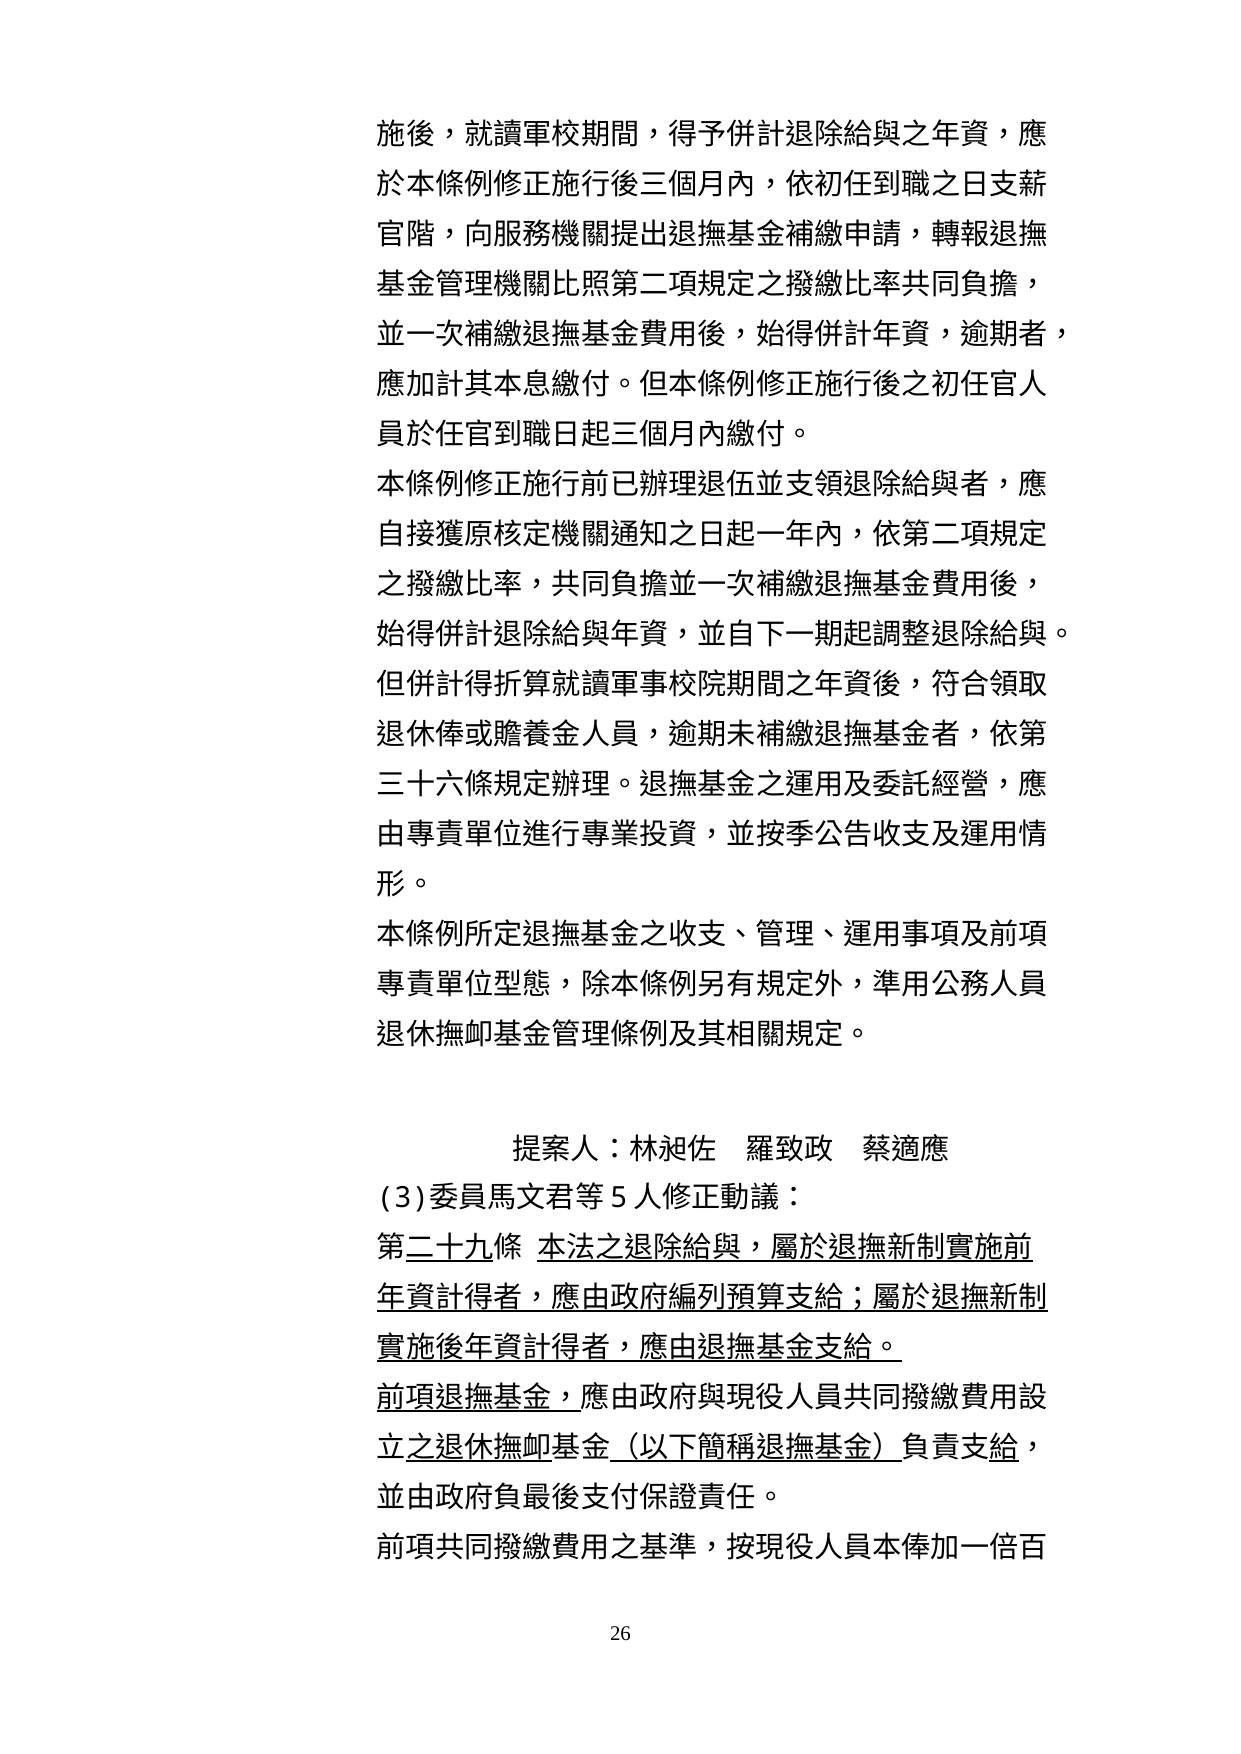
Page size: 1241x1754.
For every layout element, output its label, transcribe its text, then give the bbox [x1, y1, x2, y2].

text 軍官曾服士官或士兵役， 士官曾服士兵役，或配合國家安全需要而退伍執行特殊任務，或自退撫新制實施後，就讀軍校期間，得予併計退除給與之年資，應於本條例修正施行後三個月內，依初任到職之日支薪官階，向服務機關提出退撫基金補繳申請，轉報退撫基金管理機關比照第二項規定之撥繳比率共同負擔，並一次補繳退撫基金費用後，始得併計年資，逾期者，應加計其本息繳付。但本條例修正施行後之初任官人員於任官到職日起三個月內繳付。 [376, 105, 1053, 455]
text 前項共同撥繳費用之基準，按現役人員本俸加一倍百 [376, 1517, 1053, 1567]
text 第二十九條 本法之退除給與，屬於退撫新制實施前年資計得者，應由政府編列預算支給；屬於退撫新制實施後年資計得者，應由退撫基金支給。 [376, 1217, 1053, 1367]
text 本條例所定退撫基金之收支、管理、運用事項及前項專責單位型態，除本條例另有規定外，準用公務人員退休撫卹基金管理條例及其相關規定。 [376, 905, 1053, 1055]
text 提案人：林昶佐 羅致政 蔡適應 [512, 1105, 1053, 1167]
text 前項退撫基金，應由政府與現役人員共同撥繳費用設立之退休撫卹基金（以下簡稱退撫基金）負責支給，並由政府負最後支付保證責任。 [376, 1367, 1053, 1517]
text (3)委員馬文君等5人修正動議： [376, 1167, 1053, 1217]
text 本條例修正施行前已辦理退伍並支領退除給與者，應自接獲原核定機關通知之日起一年內，依第二項規定之撥繳比率，共同負擔並一次補繳退撫基金費用後，始得併計退除給與年資，並自下一期起調整退除給與。但併計得折算就讀軍事校院期間之年資後，符合領取退休俸或贍養金人員，逾期未補繳退撫基金者，依第三十六條規定辦理。退撫基金之運用及委託經營，應由專責單位進行專業投資，並按季公告收支及運用情形。 [376, 455, 1053, 905]
